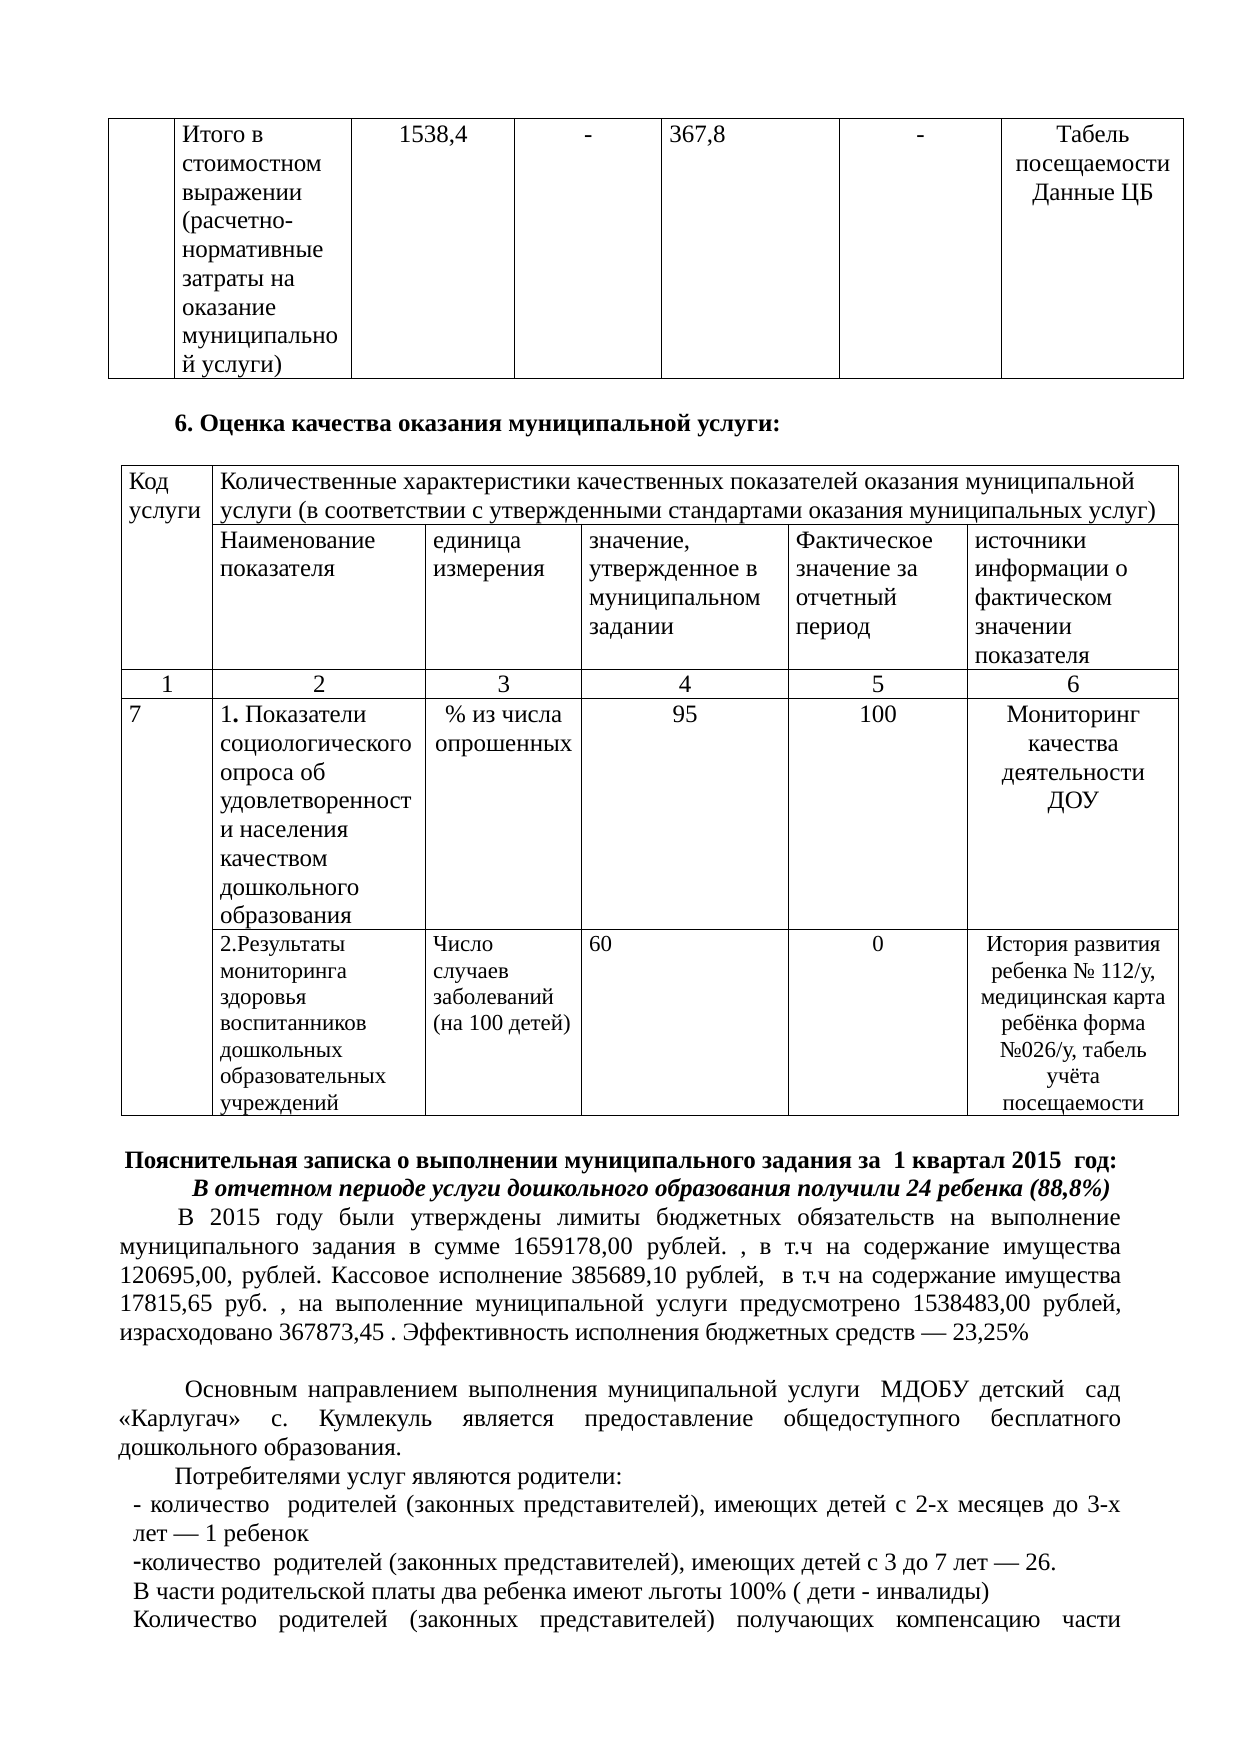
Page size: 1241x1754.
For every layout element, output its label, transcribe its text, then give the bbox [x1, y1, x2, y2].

table_cell % из числа опрошенных [426, 699, 581, 929]
table_cell - [840, 119, 1001, 378]
table_cell 2 [213, 670, 425, 698]
table_header Количественные характеристики качественных показателей оказания муниципальной услуги (в соответствии с утвержденными стандартами оказания муниципальных услуг) [213, 466, 1178, 524]
table_cell источники информации о фактическом значении показателя [968, 525, 1178, 668]
text Основным направлением выполнения муниципальной услуги МДОБУ детский сад «Карлугач» с. Кумлекуль является предоставление общедоступного бесплатного дошкольного образования. [118, 1374, 1122, 1461]
table_cell Число случаев заболеваний (на 100 детей) [426, 930, 581, 1115]
table_cell 3 [426, 670, 581, 698]
table_cell Табель посещаемости Данные ЦБ [1002, 119, 1183, 378]
table_cell 60 [582, 930, 788, 1115]
table_cell Мониторинг качества деятельности ДОУ [968, 699, 1178, 929]
table_cell 367,8 [662, 119, 839, 378]
table_cell Фактическое значение за отчетный период [789, 525, 967, 668]
table_cell Наименование показателя [213, 525, 425, 668]
table_cell 95 [582, 699, 788, 929]
table_cell значение, утвержденное в муниципальном задании [582, 525, 788, 668]
table_cell 7 [122, 699, 212, 1115]
table_cell 4 [582, 670, 788, 698]
list В части родительской платы два ребенка имеют льготы 100% ( дети - инвалиды) [133, 1576, 1122, 1604]
table_cell 6 [968, 670, 1178, 698]
text - количество родителей (законных представителей), имеющих детей с 2-х месяцев до 3-х лет — 1 ребенок [133, 1489, 1122, 1547]
text В отчетном периоде услуги дошкольного образования получили 24 ребенка (88,8%) [118, 1173, 1122, 1202]
text В 2015 году были утверждены лимиты бюджетных обязательств на выполнение муниципального задания в сумме 1659178,00 рублей. , в т.ч на содержание имущества 120695,00, рублей. Кассовое исполнение 385689,10 рублей, в т.ч на содержание имущества 17815,65 руб. , на выполенние муниципальной услуги предусмотрено 1538483,00 рублей, израсходовано 367873,45 . Эффективность исполнения бюджетных средств — 23,25% [119, 1202, 1122, 1346]
table_cell - [515, 119, 661, 378]
list количество родителей (законных представителей), имеющих детей с 3 до 7 лет — 26. [133, 1547, 1122, 1576]
table_cell 1538,4 [352, 119, 514, 378]
table_header Код услуги [122, 466, 212, 668]
table_cell 2.Результаты мониторинга здоровья воспитанников дошкольных образовательных учреждений [213, 930, 425, 1115]
text Количество родителей (законных представителей) получающих компенсацию части [133, 1604, 1122, 1633]
text Потребителями услуг являются родители: [118, 1461, 1122, 1489]
table_cell 100 [789, 699, 967, 929]
table_cell 5 [789, 670, 967, 698]
table_cell 1 [122, 670, 212, 698]
table_cell Итого в стоимостном выражении (расчетно-нормативные затраты на оказание муниципальной услуги) [175, 119, 351, 378]
table_cell единица измерения [426, 525, 581, 668]
table_cell 0 [789, 930, 967, 1115]
text Пояснительная записка о выполнении муниципального задания за 1 квартал 2015 год: [118, 1145, 1122, 1173]
table_cell История развития ребенка № 112/у, медицинская карта ребёнка форма №026/у, табель учёта посещаемости [968, 930, 1178, 1115]
text 6. Оценка качества оказания муниципальной услуги: [118, 408, 1122, 436]
table_cell 1. Показатели социологического опроса об удовлетворенности населения качеством дошкольного образования [213, 699, 425, 929]
table_cell [109, 119, 174, 378]
